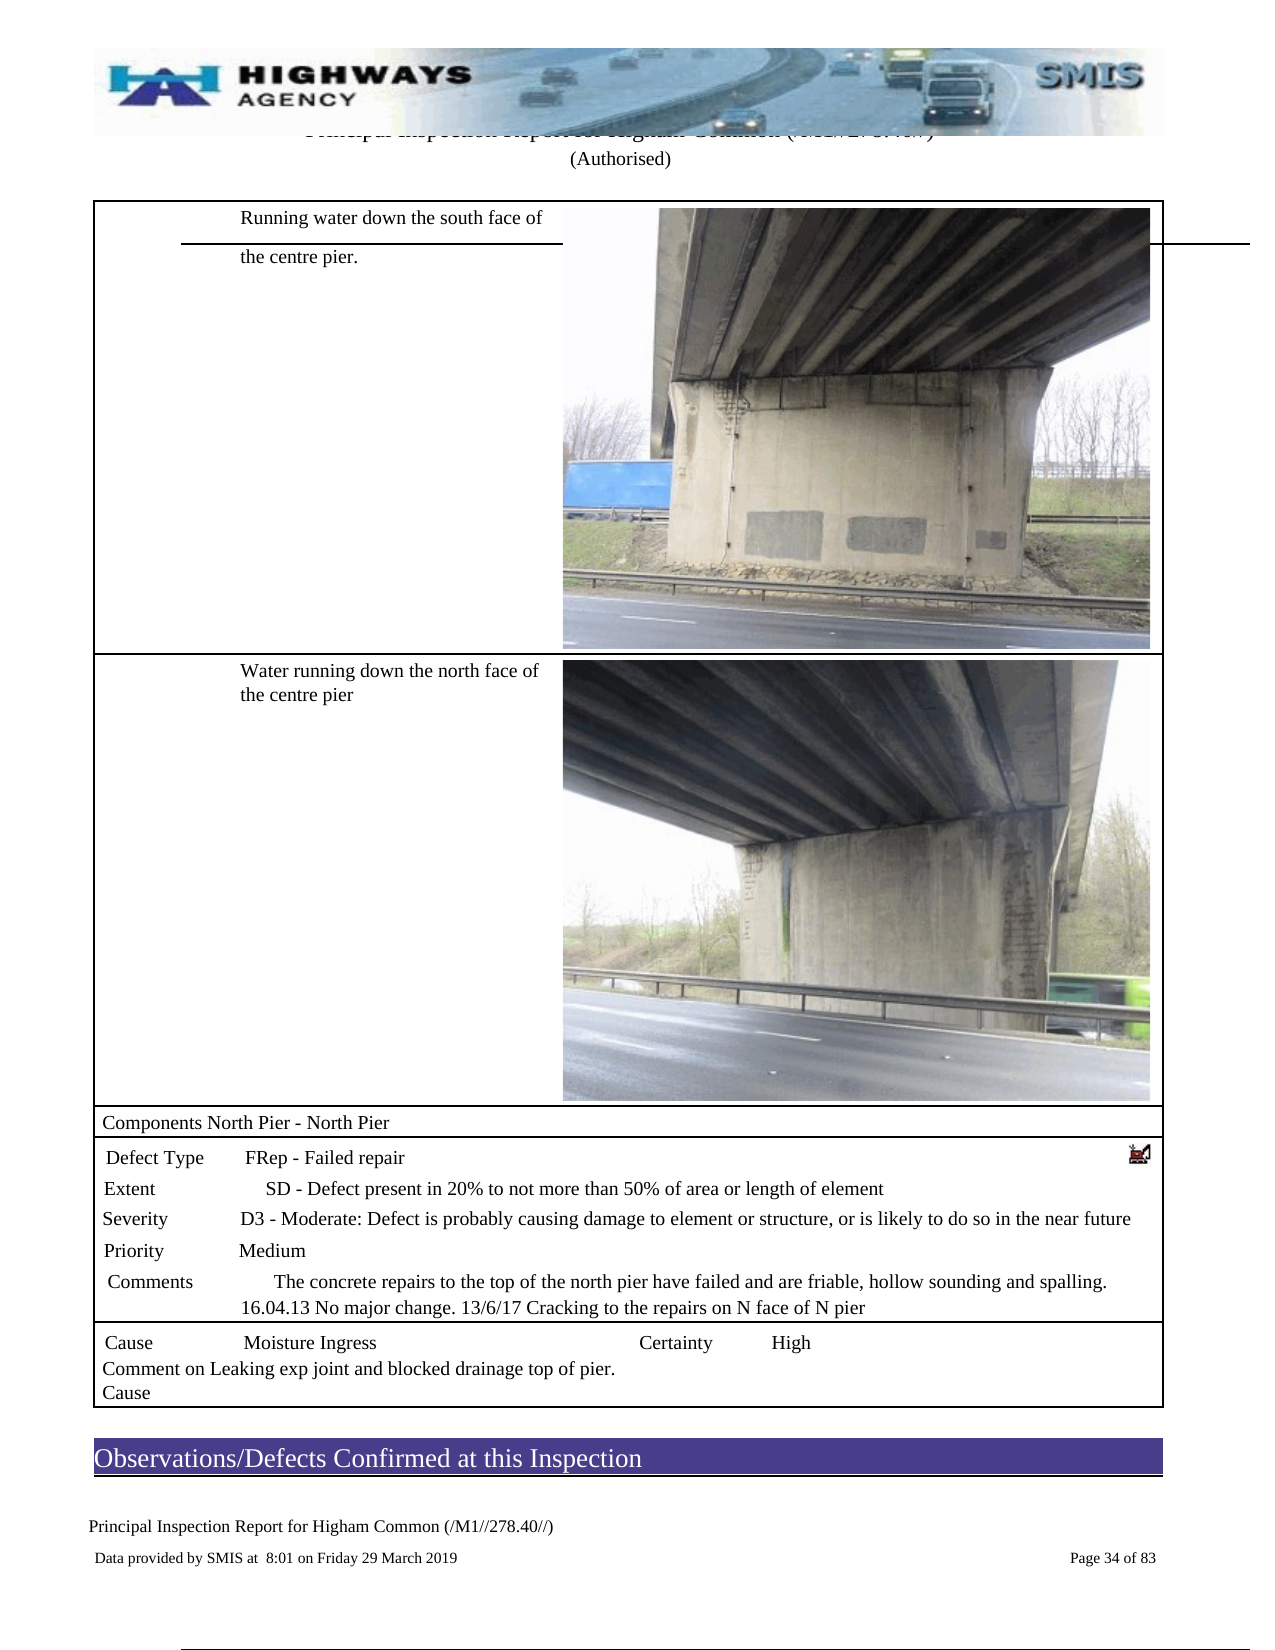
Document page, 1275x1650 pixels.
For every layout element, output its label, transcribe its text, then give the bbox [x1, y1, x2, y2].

table_cell Cause Moisture Ingress Certainty High Comment on Leaking exp joint and blocked drainage top of pier. Cause [95, 1323, 1162, 1406]
table_cell Components North Pier - North Pier [95, 1107, 1162, 1136]
table_cell Running water down the south face of the centre pier. [95, 202, 1162, 652]
table_cell Water running down the north face of the centre pier [95, 655, 1162, 1105]
table_cell Defect Type FRep - Failed repair Extent SD - Defect present in 20% to not more than 50% of area or length of element Severity D3 - Moderate: Defect is probably causing damage to element or structure, or is likely to do so in the near future Priority Medium Comments The concrete repairs to the top of the north pier have failed and are friable, hollow sounding and spalling. 16.04.13 No major change. 13/6/17 Cracking to the repairs on N face of N pier [95, 1138, 1162, 1321]
table_header Observations/Defects Confirmed at this Inspection [94, 1438, 1163, 1474]
